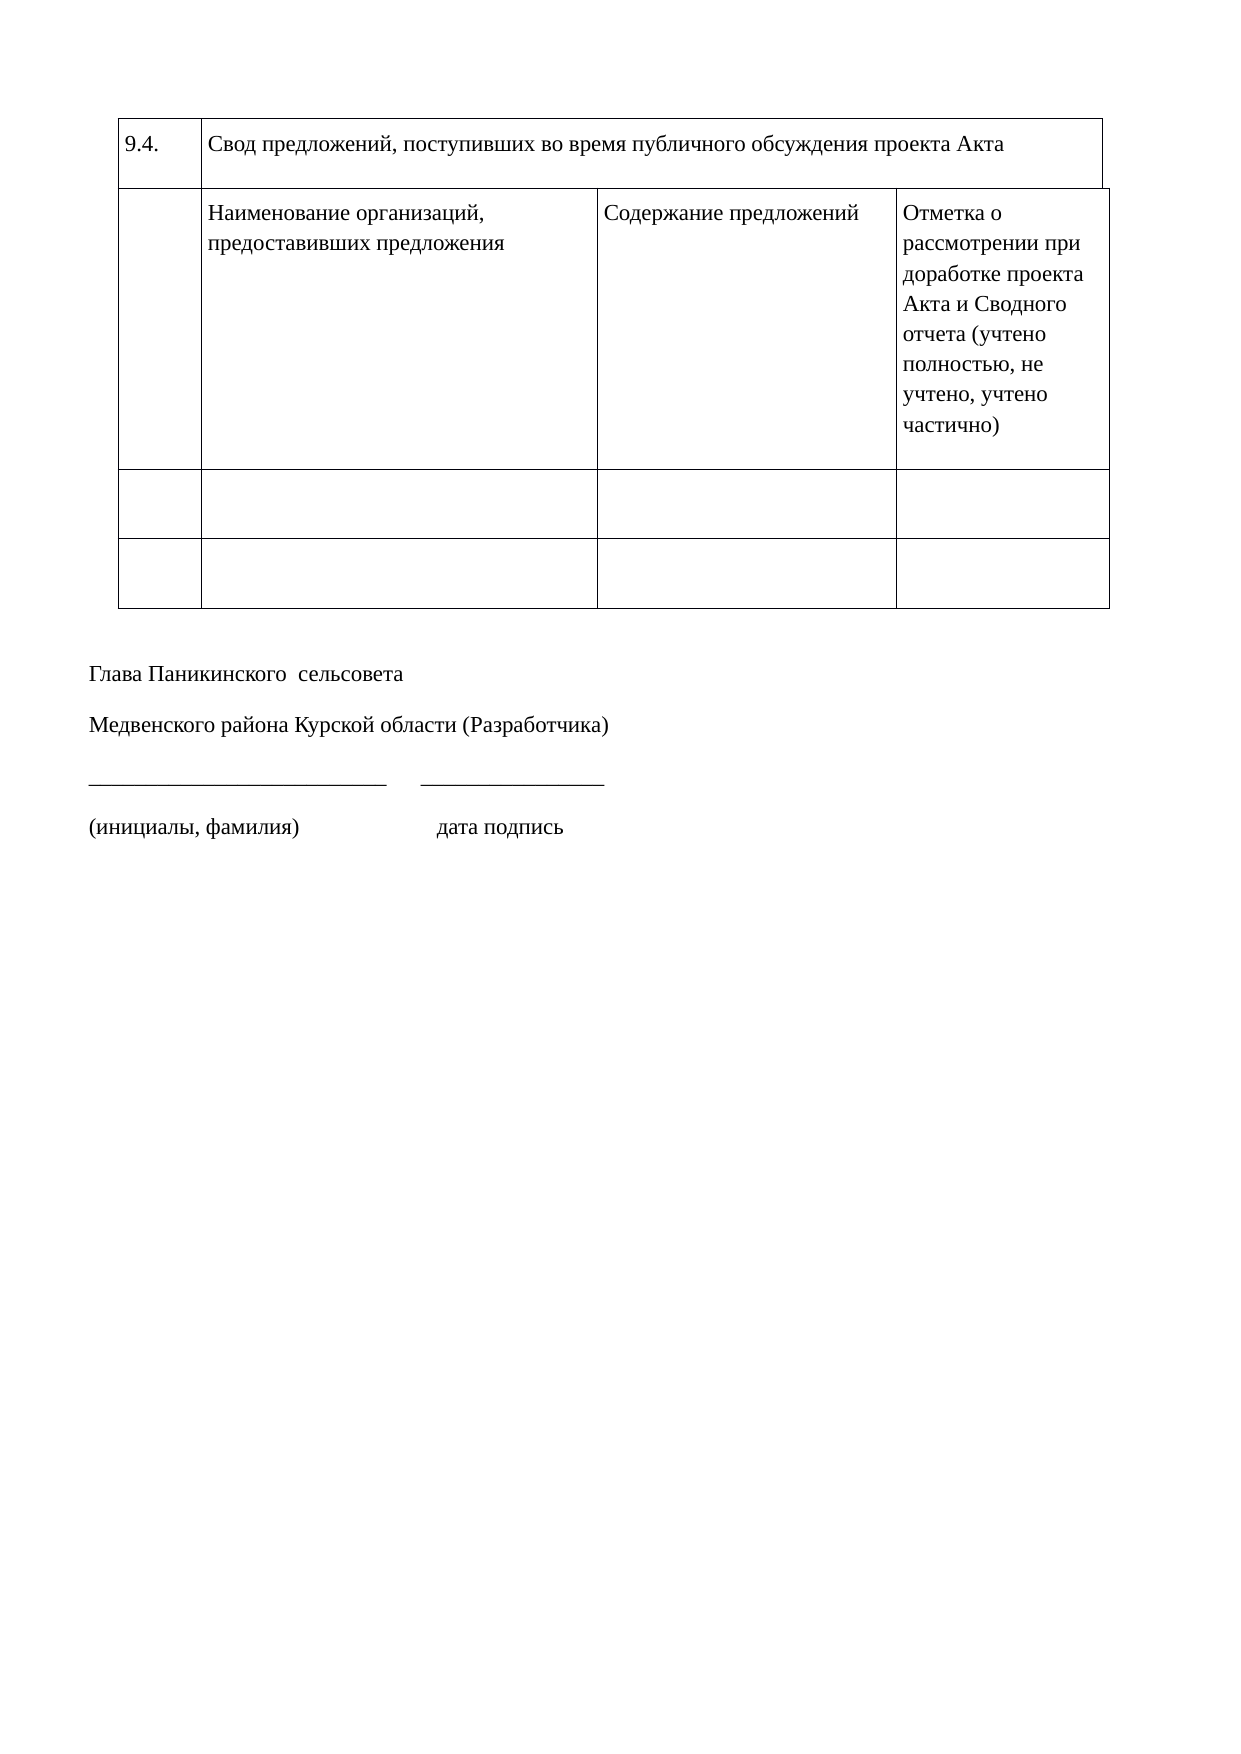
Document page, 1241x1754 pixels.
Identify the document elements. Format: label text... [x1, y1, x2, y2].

table_cell [202, 539, 597, 607]
table_cell [897, 539, 1109, 607]
table_cell [119, 539, 201, 607]
text Глава Паникинского сельсовета [88, 659, 1137, 686]
table_cell Наименование организаций, предоставивших предложения [202, 189, 597, 468]
table_cell [119, 189, 201, 468]
text Медвенского района Курской области (Разработчика) [88, 711, 1137, 737]
table_cell Отметка о рассмотрении при доработке проекта Акта и Сводного отчета (учтено полностью, не учтено, учтено частично) [897, 189, 1109, 468]
table_cell [202, 470, 597, 538]
text (инициалы, фамилия) дата подпись [88, 813, 1137, 839]
table_cell [897, 470, 1109, 538]
text __________________________ ________________ [88, 762, 1137, 788]
table_cell [598, 539, 896, 607]
table_cell [119, 470, 201, 538]
table_cell [1103, 118, 1110, 188]
table_cell Содержание предложений [598, 189, 896, 468]
table_cell Свод предложений, поступивших во время публичного обсуждения проекта Акта [202, 119, 1102, 188]
table_cell 9.4. [119, 119, 201, 188]
table_cell [598, 470, 896, 538]
